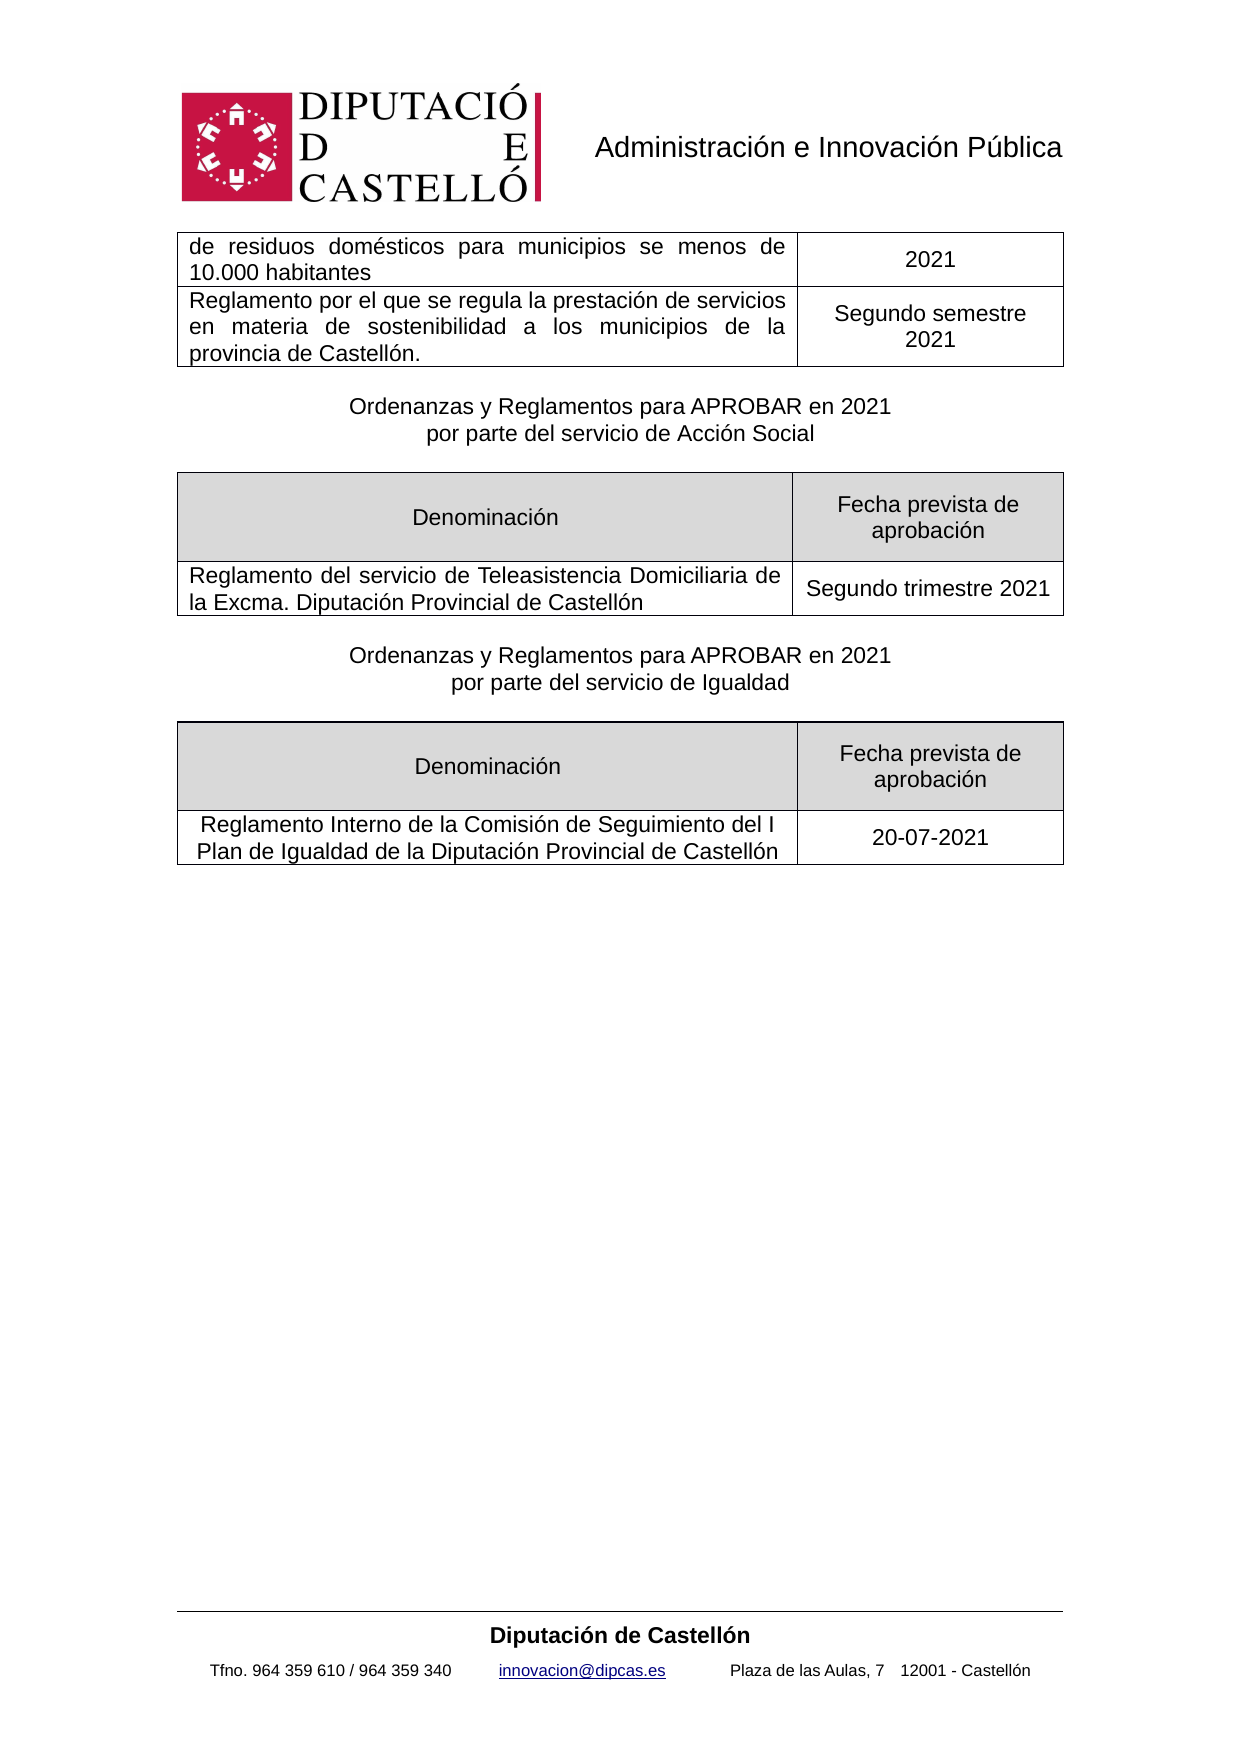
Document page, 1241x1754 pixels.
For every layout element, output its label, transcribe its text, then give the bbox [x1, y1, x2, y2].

text Ordenanzas y Reglamentos para APROBAR en 2021 [177, 393, 1063, 419]
table_header Denominación [178, 473, 792, 561]
text Ordenanzas y Reglamentos para APROBAR en 2021 [177, 642, 1063, 669]
table_cell Reglamento Interno de la Comisión de Seguimiento del I Plan de Igualdad de la Diputación Provincial de Castellón [178, 811, 797, 864]
table_cell de residuos domésticos para municipios se menos de 10.000 habitantes [178, 233, 797, 286]
table_cell Segundo trimestre 2021 [793, 562, 1063, 615]
text por parte del servicio de Acción Social [177, 419, 1063, 446]
table_header Fecha prevista de aprobación [798, 723, 1063, 810]
table_cell 2021 [798, 233, 1063, 286]
picture [181, 83, 541, 202]
table_cell 20-07-2021 [798, 811, 1063, 864]
table_header Fecha prevista de aprobación [793, 473, 1063, 561]
table_header Denominación [178, 723, 797, 810]
table_cell Reglamento del servicio de Teleasistencia Domiciliaria de la Excma. Diputación Provincial de Castellón [178, 562, 792, 615]
text por parte del servicio de Igualdad [177, 669, 1063, 695]
table_cell Reglamento por el que se regula la prestación de servicios en materia de sostenibilidad a los municipios de la provincia de Castellón. [178, 287, 797, 366]
table_cell Segundo semestre 2021 [798, 287, 1063, 366]
